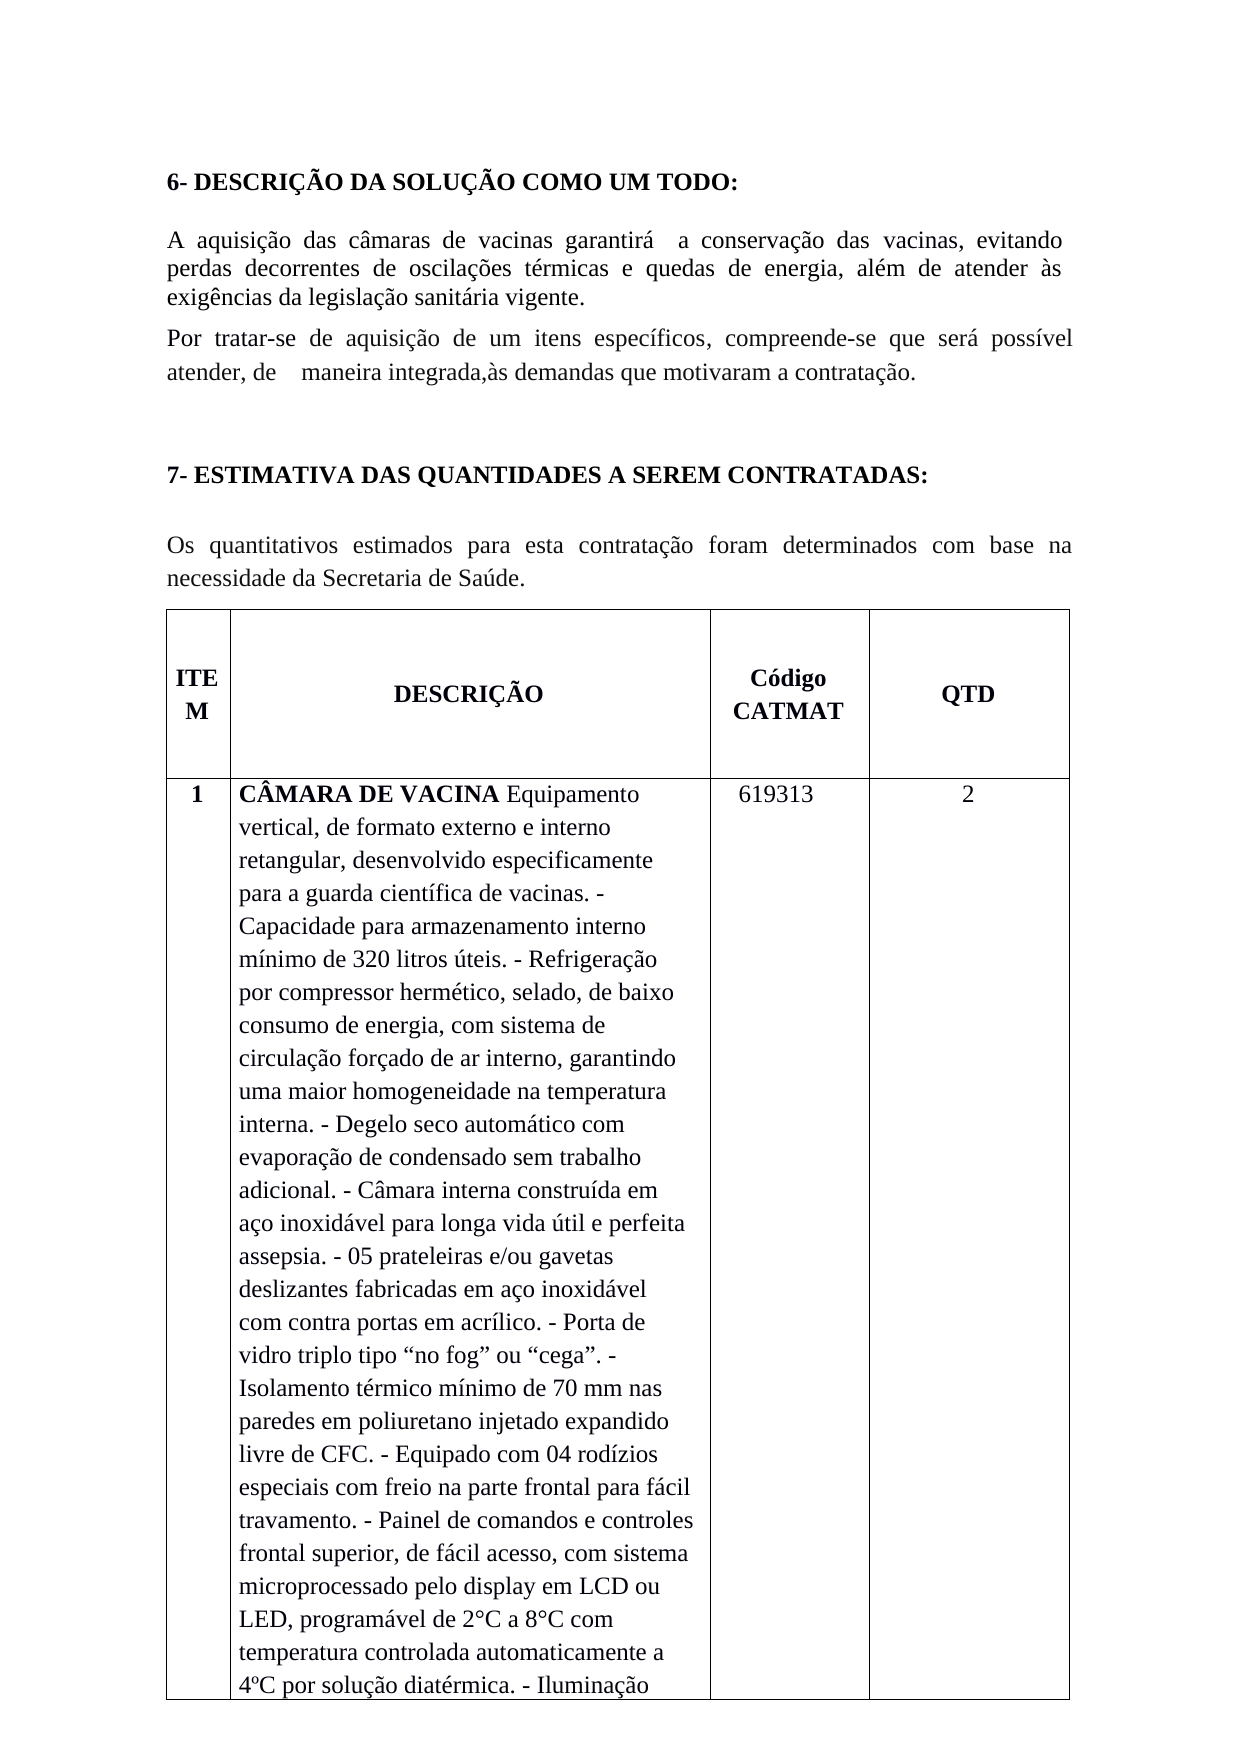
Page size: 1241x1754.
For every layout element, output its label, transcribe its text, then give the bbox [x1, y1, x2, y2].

text Por tratar-se de aquisição de um itens específicos, compreende-se que será possível atender, de maneira integrada,às demandas que motivaram a contratação. [167, 323, 1073, 385]
text 7- ESTIMATIVA DAS QUANTIDADES A SEREM CONTRATADAS: [167, 460, 1073, 489]
text A aquisição das câmaras de vacinas garantirá a conservação das vacinas, evitando perdas decorrentes de oscilações térmicas e quedas de energia, além de atender às exigências da legislação sanitária vigente. [167, 225, 1062, 311]
table_cell 2 [870, 779, 1069, 1699]
table_cell CÂMARA DE VACINA Equipamento vertical, de formato externo e interno retangular, desenvolvido especificamente para a guarda científica de vacinas. - Capacidade para armazenamento interno mínimo de 320 litros úteis. - Refrigeração por compressor hermético, selado, de baixo consumo de energia, com sistema de circulação forçado de ar interno, garantindo uma maior homogeneidade na temperatura interna. - Degelo seco automático com evaporação de condensado sem trabalho adicional. - Câmara interna construída em aço inoxidável para longa vida útil e perfeita assepsia. - 05 prateleiras e/ou gavetas deslizantes fabricadas em aço inoxidável com contra portas em acrílico. - Porta de vidro triplo tipo “no fog” ou “cega”. - Isolamento térmico mínimo de 70 mm nas paredes em poliuretano injetado expandido livre de CFC. - Equipado com 04 rodízios especiais com freio na parte frontal para fácil travamento. - Painel de comandos e controles frontal superior, de fácil acesso, com sistema microprocessado pelo display em LCD ou LED, programável de 2°C a 8°C com temperatura controlada automaticamente a 4ºC por solução diatérmica. - Iluminação [231, 779, 710, 1699]
table_header QTD [870, 610, 1069, 778]
table_header DESCRIÇÃO [231, 610, 710, 778]
text Os quantitativos estimados para esta contratação foram determinados com base na necessidade da Secretaria de Saúde. [167, 530, 1073, 592]
table_cell 619313 [711, 779, 869, 1699]
table_cell 1 [167, 779, 230, 1699]
table_header ITEM [167, 610, 230, 778]
text 6- DESCRIÇÃO DA SOLUÇÃO COMO UM TODO: [167, 167, 1073, 196]
table_header Código CATMAT [711, 610, 869, 778]
